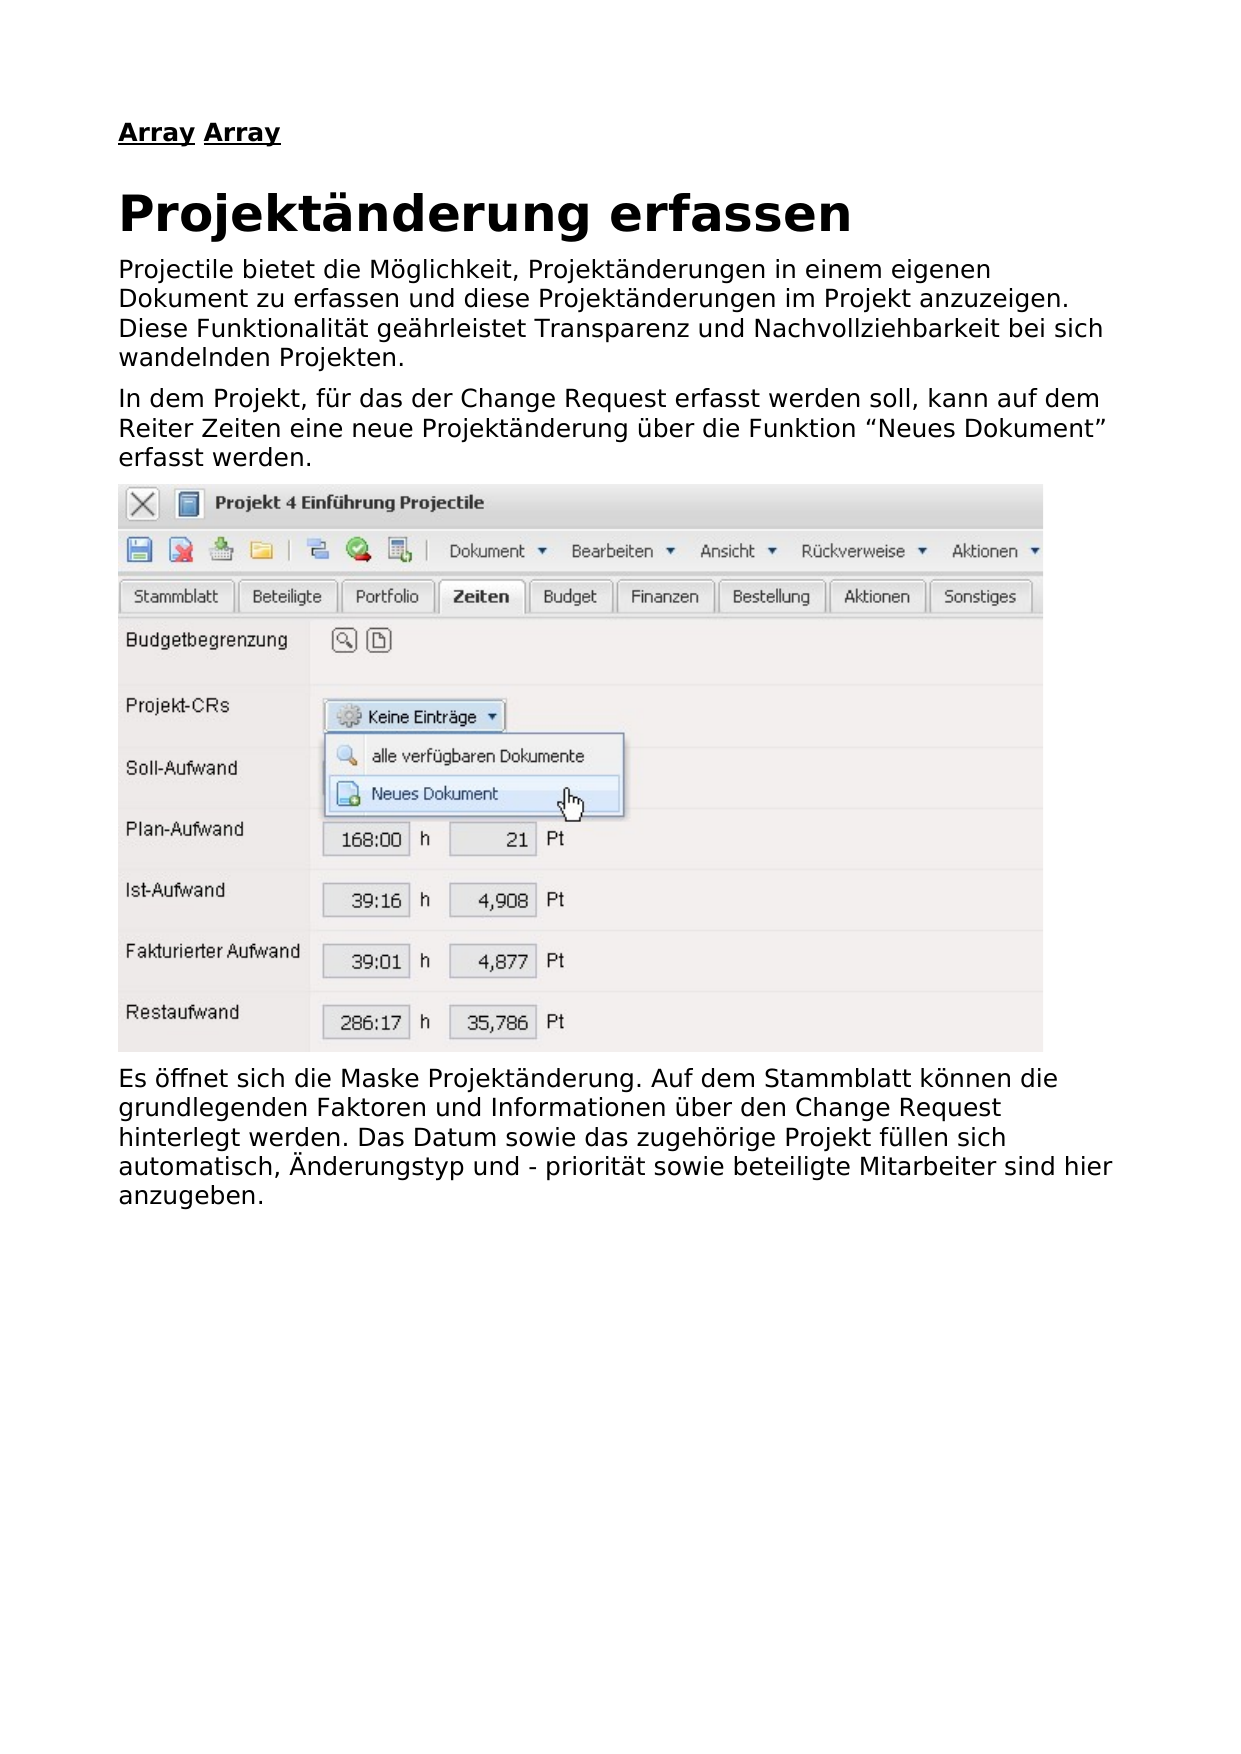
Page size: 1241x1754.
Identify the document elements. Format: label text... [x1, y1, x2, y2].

text Es öffnet sich die Maske Projektänderung. Auf dem Stammblatt können die grundlegenden Faktoren und Informationen über den Change Request hinterlegt werden. Das Datum sowie das zugehörige Projekt füllen sich automatisch, Änderungstyp und - priorität sowie beteiligte Mitarbeiter sind hier anzugeben. [118, 1064, 1122, 1210]
text In dem Projekt, für das der Change Request erfasst werden soll, kann auf dem Reiter Zeiten eine neue Projektänderung über die Funktion “Neues Dokument” erfasst werden. [118, 385, 1122, 472]
text Projectile bietet die Möglichkeit, Projektänderungen in einem eigenen Dokument zu erfassen und diese Projektänderungen im Projekt anzuzeigen. Diese Funktionalität geährleistet Transparenz und Nachvollziehbarkeit bei sich wandelnden Projekten. [118, 256, 1122, 372]
subtitle Projektänderung erfassen [118, 185, 1122, 243]
picture [118, 484, 1044, 1052]
text Array Array [118, 118, 1122, 147]
